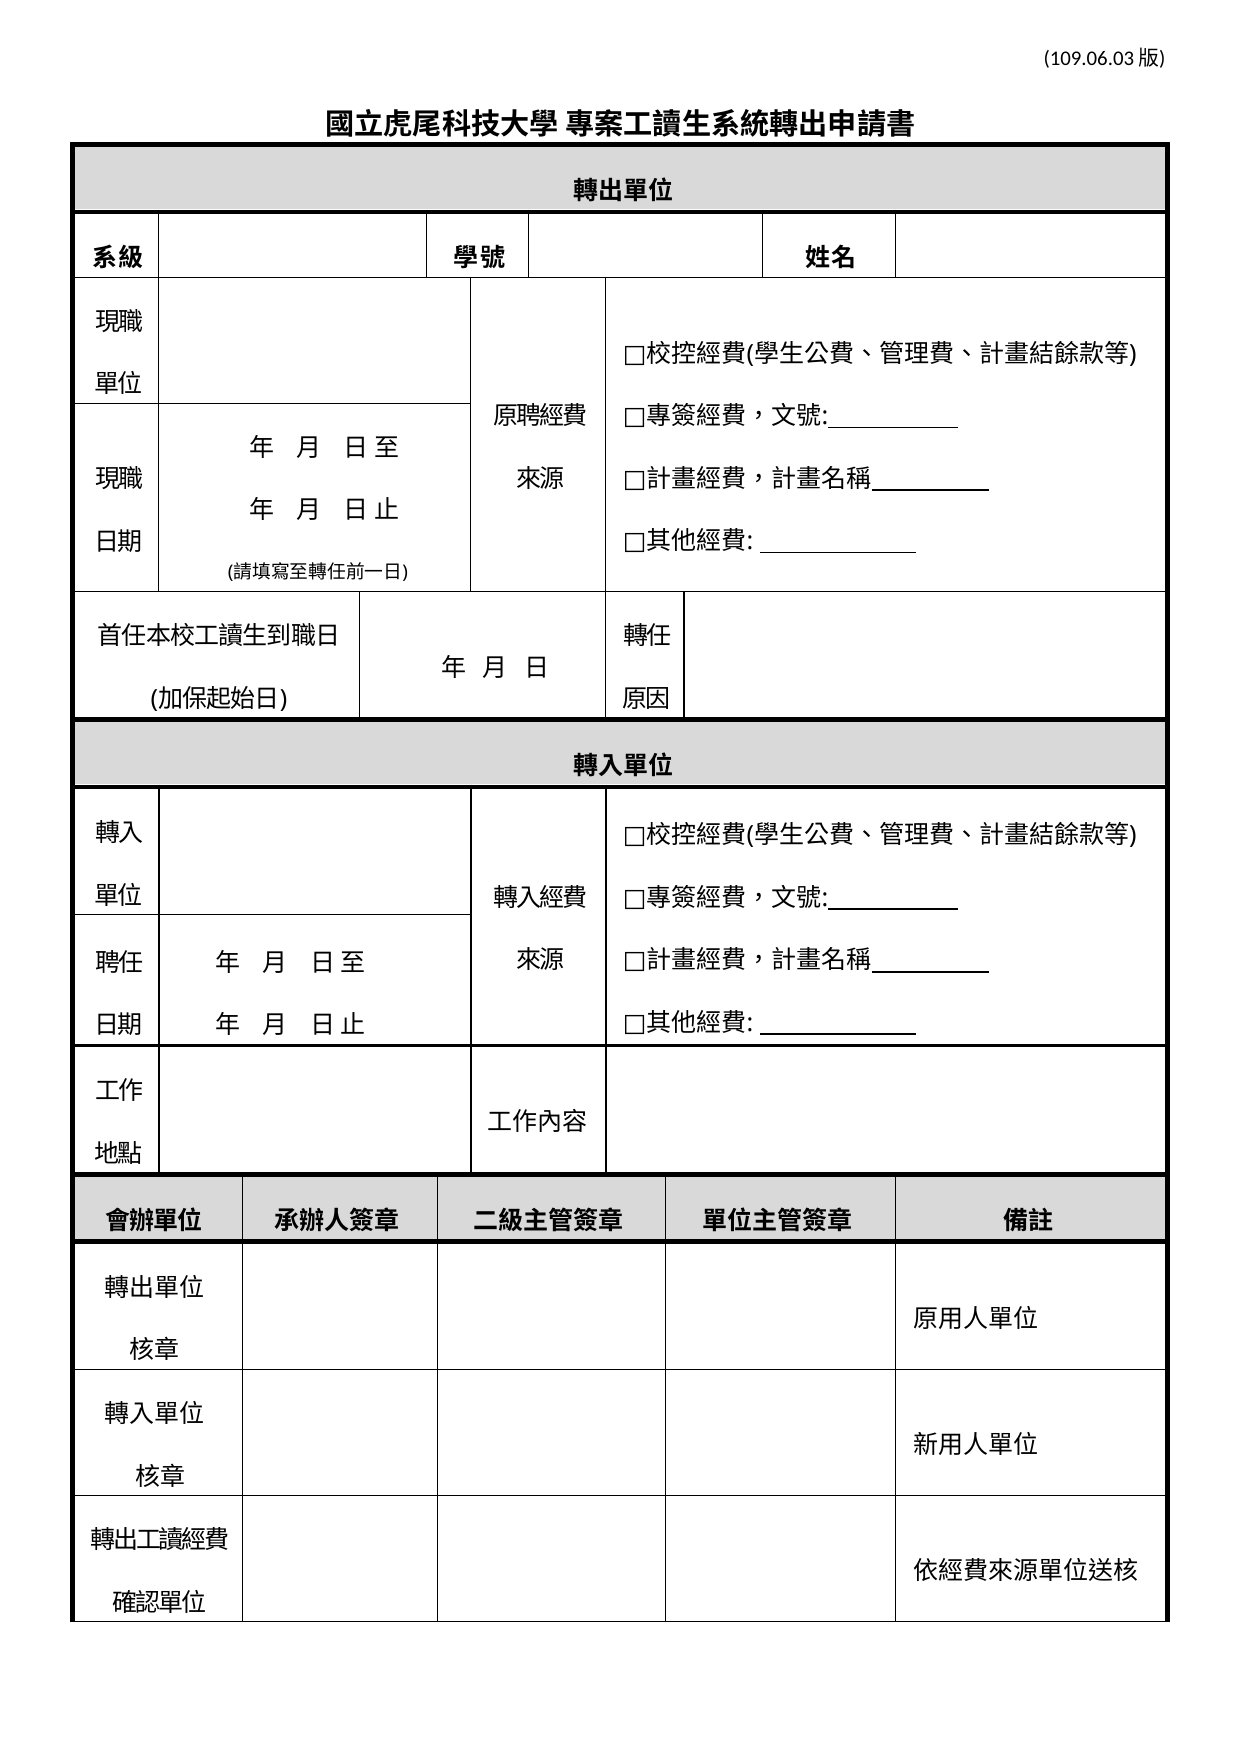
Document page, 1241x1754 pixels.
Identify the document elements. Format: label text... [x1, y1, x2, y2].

table_cell 二級主管簽章 [438, 1177, 665, 1239]
table_header 轉出單位 [75, 147, 1165, 209]
table_cell 學 號 [427, 214, 528, 277]
table_cell 依經費來源單位送核 [896, 1496, 1165, 1621]
table_cell 年 月 日 [360, 592, 605, 717]
table_cell 首任本校工讀生到職日 (加保起始日) [75, 592, 359, 717]
text 國立虎尾科技大學 專案工讀生系統轉出申請書 [75, 80, 1165, 142]
table_cell 原聘經費 來源 [471, 278, 605, 591]
table_cell 轉任原因 [606, 592, 683, 717]
table_cell □校控經費(學生公費、管理費、計畫結餘款等) □專簽經費，文號: □計畫經費，計畫名稱 □其他經費: [607, 789, 1165, 1044]
table_cell 原用人單位 [896, 1244, 1165, 1369]
table_cell [607, 1047, 1165, 1172]
table_cell 轉入經費 來源 [472, 789, 605, 1044]
table_cell [159, 278, 470, 403]
table_cell 姓 名 [763, 214, 895, 277]
table_cell [160, 1047, 470, 1172]
table_cell 轉入單位 [75, 789, 158, 914]
table_cell [159, 214, 426, 277]
table_cell 備註 [896, 1177, 1165, 1239]
table_cell 系 級 [75, 214, 158, 277]
table_cell [666, 1244, 895, 1369]
table_cell 年 月 日 至 年 月 日 止 [160, 915, 470, 1044]
table_cell 工作內容 [472, 1047, 605, 1172]
table_cell 單位主管簽章 [666, 1177, 895, 1239]
table_cell [243, 1370, 437, 1495]
table_cell 轉出工讀經費 確認單位 [75, 1496, 242, 1621]
table_cell 轉入單位 核章 [75, 1370, 242, 1495]
table_cell 工作地點 [75, 1047, 158, 1172]
table_cell [243, 1496, 437, 1621]
table_cell [438, 1370, 665, 1495]
table_cell [896, 214, 1165, 277]
table_cell 現職單位 [75, 278, 158, 403]
table_cell [685, 592, 1165, 717]
table_cell [666, 1370, 895, 1495]
table_cell 新用人單位 [896, 1370, 1165, 1495]
table_cell 會辦單位 [75, 1177, 242, 1239]
table_cell 年 月 日 至 年 月 日 止 (請填寫至轉任前一日) [159, 404, 470, 591]
table_cell 現職日期 [75, 404, 158, 591]
table_cell 轉入單位 [75, 722, 1165, 784]
table_cell 承辦人簽章 [243, 1177, 437, 1239]
table_cell [438, 1496, 665, 1621]
table_cell 聘任日期 [75, 915, 158, 1044]
table_cell 轉出單位 核章 [75, 1244, 242, 1369]
table_cell [529, 214, 762, 277]
table_cell [160, 789, 470, 914]
table_cell [438, 1244, 665, 1369]
table_cell [243, 1244, 437, 1369]
table_cell □校控經費(學生公費、管理費、計畫結餘款等) □專簽經費，文號: □計畫經費，計畫名稱 □其他經費: [606, 278, 1165, 591]
table_cell [666, 1496, 895, 1621]
